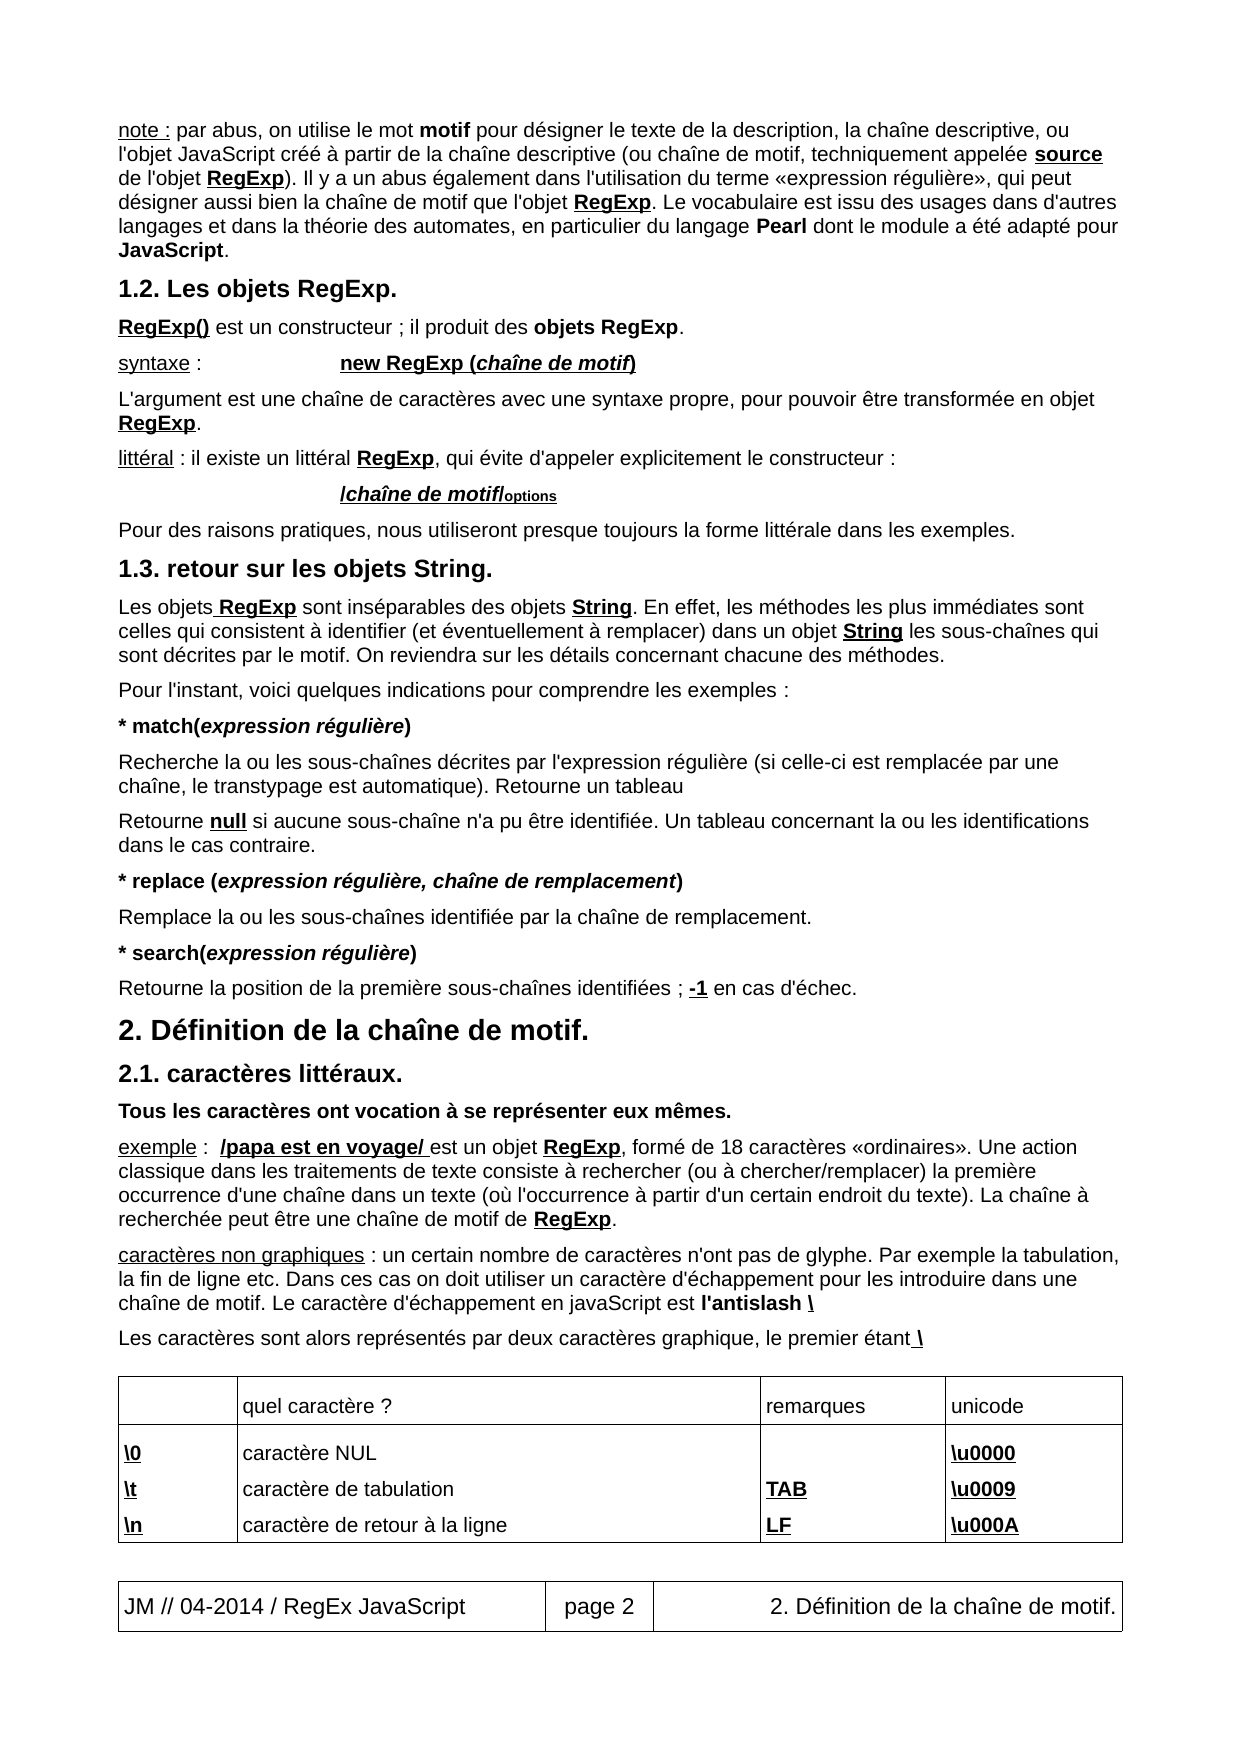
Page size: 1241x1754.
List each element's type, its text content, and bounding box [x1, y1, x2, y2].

text Les objets RegExp sont inséparables des objets String. En effet, les méthodes les plus immédiates sont celles qui consistent à identifier (et éventuellement à remplacer) dans un objet String les sous-chaînes qui sont décrites par le motif. On reviendra sur les détails concernant chacune des méthodes. [118, 594, 1122, 666]
text caractères non graphiques : un certain nombre de caractères n'ont pas de glyphe. Par exemple la tabulation, la fin de ligne etc. Dans ces cas on doit utiliser un caractère d'échappement pour les introduire dans une chaîne de motif. Le caractère d'échappement en javaScript est l'antislash \ [118, 1242, 1122, 1314]
text * search(expression régulière) [118, 940, 1122, 964]
subtitle 2. Définition de la chaîne de motif. [118, 1013, 1122, 1046]
text L'argument est une chaîne de caractères avec une syntaxe propre, pour pouvoir être transformée en objet RegExp. [118, 386, 1122, 434]
table_header quel caractère ? [238, 1377, 760, 1423]
subtitle 2.1. caractères littéraux. [118, 1059, 1122, 1087]
table_cell \0 \t \n [119, 1425, 237, 1542]
table_header [119, 1377, 237, 1423]
text exemple : /papa est en voyage/ est un objet RegExp, formé de 18 caractères «ordinaires». Une action classique dans les traitements de texte consiste à rechercher (ou à chercher/remplacer) la première occurrence d'une chaîne dans un texte (où l'occurrence à partir d'un certain endroit du texte). La chaîne à recherchée peut être une chaîne de motif de RegExp. [118, 1135, 1122, 1231]
text littéral : il existe un littéral RegExp, qui évite d'appeler explicitement le constructeur : [118, 446, 1122, 470]
text Recherche la ou les sous-chaînes décrites par l'expression régulière (si celle-ci est remplacée par une chaîne, le transtypage est automatique). Retourne un tableau [118, 749, 1122, 797]
text Retourne null si aucune sous-chaîne n'a pu être identifiée. Un tableau concernant la ou les identifications dans le cas contraire. [118, 809, 1122, 857]
table_cell \u0000 \u0009 \u000A [946, 1425, 1122, 1542]
text /chaîne de motif/options [118, 482, 1122, 506]
text syntaxe : new RegExp (chaîne de motif) [118, 351, 1122, 374]
subtitle 1.3. retour sur les objets String. [118, 554, 1122, 583]
text Retourne la position de la première sous-chaînes identifiées ; -1 en cas d'échec. [118, 976, 1122, 1000]
table_header remarques [761, 1377, 945, 1423]
text Tous les caractères ont vocation à se représenter eux mêmes. [118, 1099, 1122, 1123]
text * match(expression régulière) [118, 714, 1122, 738]
text Remplace la ou les sous-chaînes identifiée par la chaîne de remplacement. [118, 905, 1122, 929]
subtitle 1.2. Les objets RegExp. [118, 274, 1122, 303]
text * replace (expression régulière, chaîne de remplacement) [118, 869, 1122, 893]
table_header unicode [946, 1377, 1122, 1423]
table_cell TAB LF [761, 1425, 945, 1542]
table_cell caractère NUL caractère de tabulation caractère de retour à la ligne [238, 1425, 760, 1542]
text Les caractères sont alors représentés par deux caractères graphique, le premier étant \ [118, 1326, 1122, 1350]
text Pour des raisons pratiques, nous utiliseront presque toujours la forme littérale dans les exemples. [118, 517, 1122, 541]
text Pour l'instant, voici quelques indications pour comprendre les exemples : [118, 678, 1122, 702]
text note : par abus, on utilise le mot motif pour désigner le texte de la description, la chaîne descriptive, ou l'objet JavaScript créé à partir de la chaîne descriptive (ou chaîne de motif, techniquement appelée source de l'objet RegExp). Il y a un abus également dans l'utilisation du terme «expression régulière», qui peut désigner aussi bien la chaîne de motif que l'objet RegExp. Le vocabulaire est issu des usages dans d'autres langages et dans la théorie des automates, en particulier du langage Pearl dont le module a été adapté pour JavaScript. [118, 118, 1122, 262]
text RegExp() est un constructeur ; il produit des objets RegExp. [118, 315, 1122, 339]
